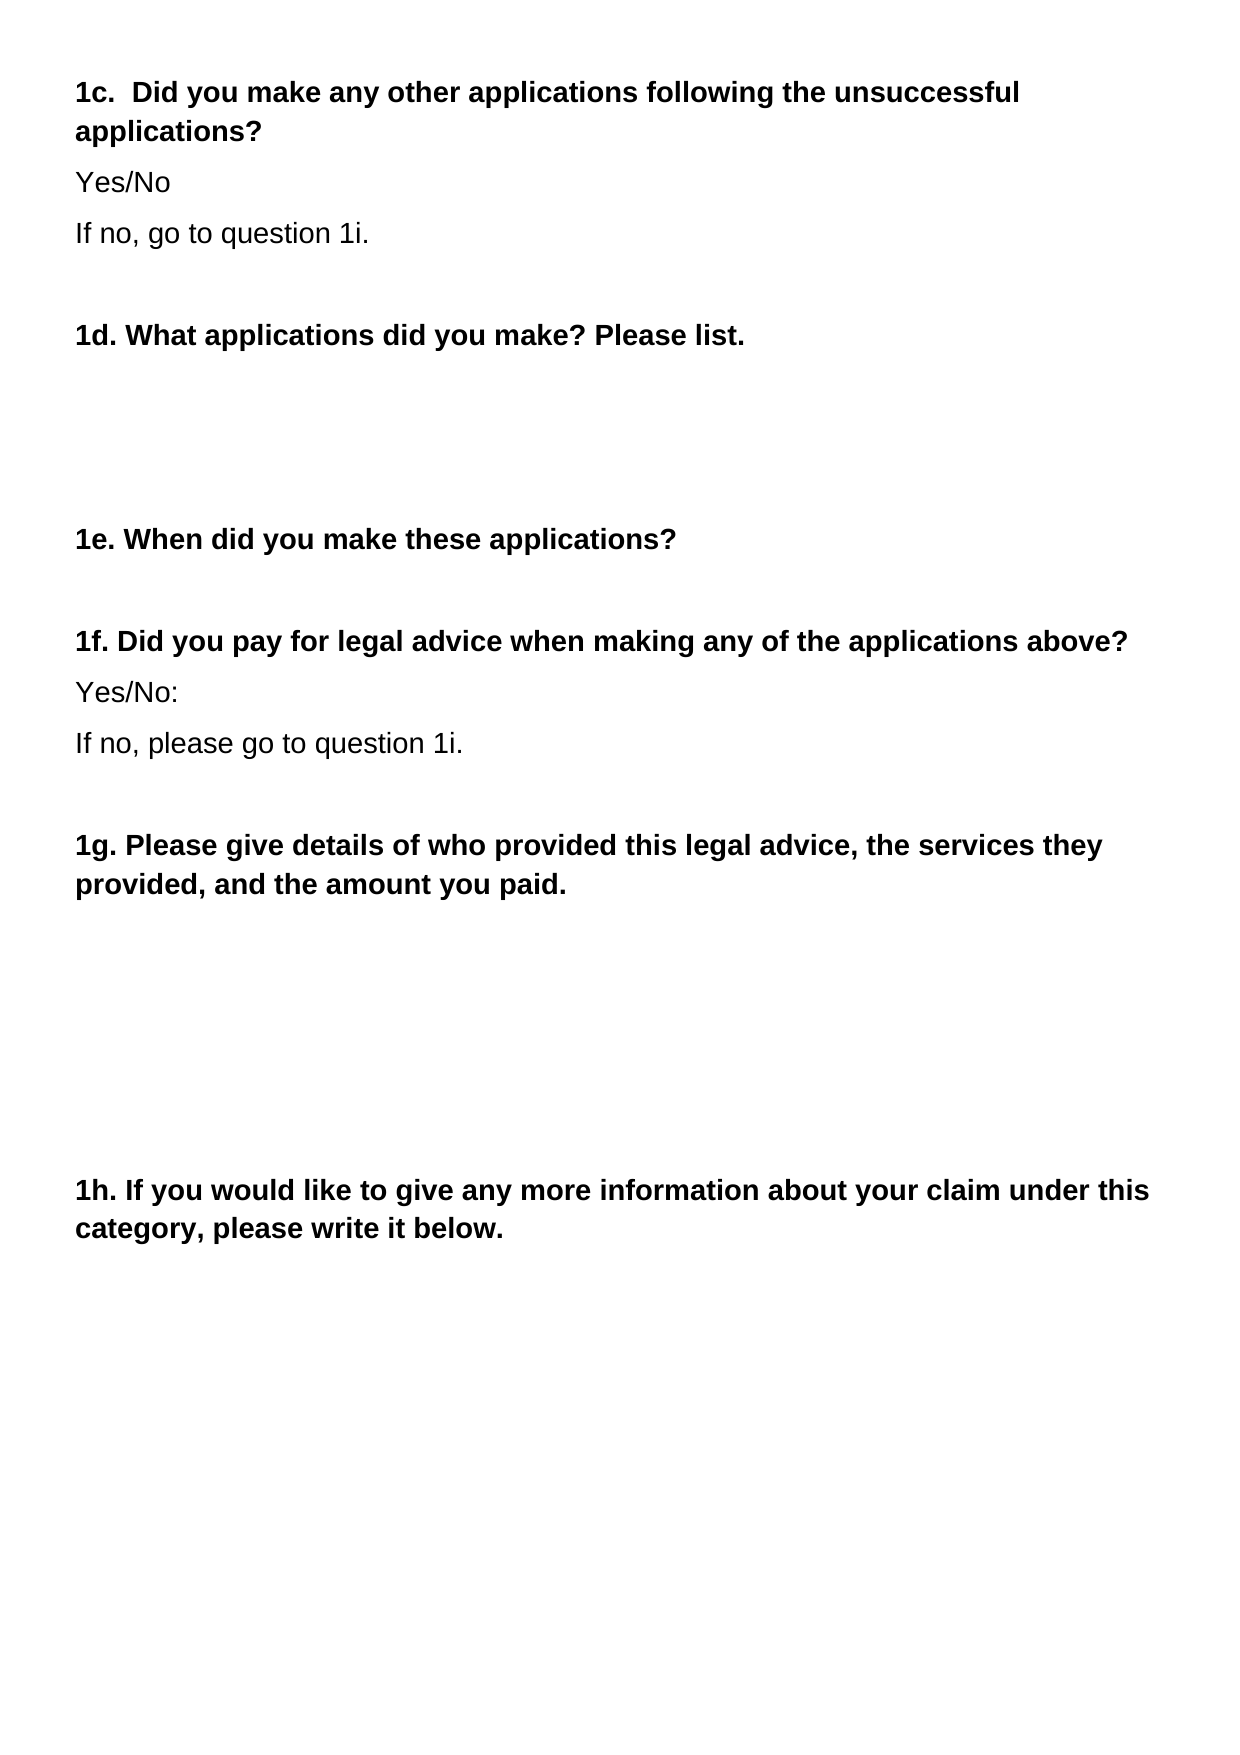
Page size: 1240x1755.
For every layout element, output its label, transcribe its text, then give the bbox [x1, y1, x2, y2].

text Yes/No: [75, 675, 1164, 708]
subtitle 1f. Did you pay for legal advice when making any of the applications above? [75, 624, 1164, 657]
subtitle 1g. Please give details of who provided this legal advice, the services they provided, and the amount you paid. [75, 828, 1164, 900]
text If no, go to question 1i. [75, 216, 1164, 249]
subtitle 1e. When did you make these applications? [75, 522, 1164, 555]
subtitle 1c. Did you make any other applications following the unsuccessful applications? [75, 75, 1164, 147]
text If no, please go to question 1i. [75, 726, 1164, 759]
subtitle 1d. What applications did you make? Please list. [75, 318, 1164, 351]
subtitle 1h. If you would like to give any more information about your claim under this category, please write it below. [75, 1173, 1164, 1245]
text Yes/No [75, 164, 1164, 198]
